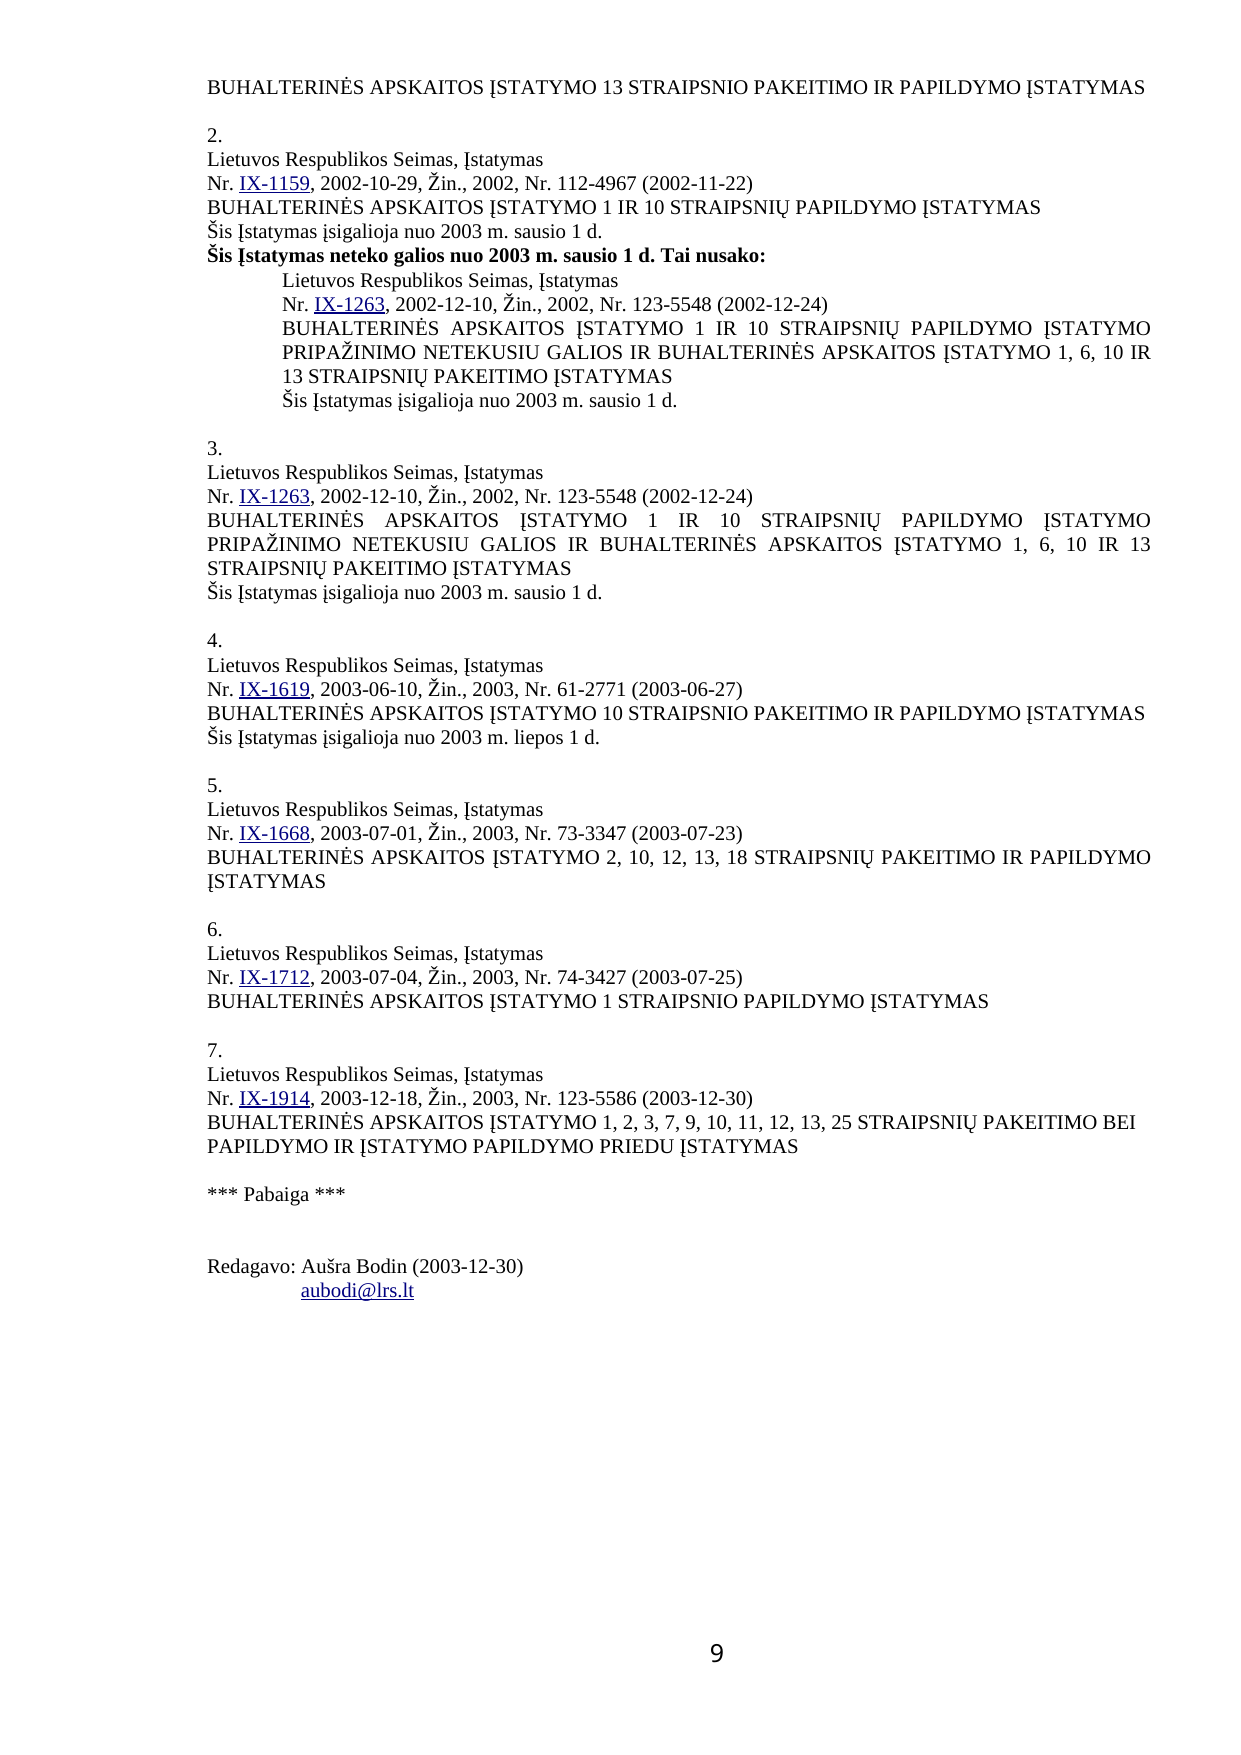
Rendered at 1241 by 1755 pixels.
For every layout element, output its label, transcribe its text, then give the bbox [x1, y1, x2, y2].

text Šis Įstatymas įsigalioja nuo 2003 m. sausio 1 d. [207, 219, 1152, 243]
text Šis Įstatymas neteko galios nuo 2003 m. sausio 1 d. Tai nusako: [207, 243, 1152, 267]
text 2. [207, 123, 1152, 147]
text Lietuvos Respublikos Seimas, Įstatymas [207, 652, 1152, 677]
text Lietuvos Respublikos Seimas, Įstatymas [207, 797, 1152, 821]
text Šis Įstatymas įsigalioja nuo 2003 m. liepos 1 d. [207, 725, 1152, 749]
text 3. [207, 436, 1152, 460]
text Šis Įstatymas įsigalioja nuo 2003 m. sausio 1 d. [207, 388, 1152, 412]
text 4. [207, 628, 1152, 652]
text *** Pabaiga *** [207, 1182, 1152, 1206]
text BUHALTERINĖS APSKAITOS ĮSTATYMO 1 IR 10 STRAIPSNIŲ PAPILDYMO ĮSTATYMO PRIPAŽINIMO NETEKUSIU GALIOS IR BUHALTERINĖS APSKAITOS ĮSTATYMO 1, 6, 10 IR 13 STRAIPSNIŲ PAKEITIMO ĮSTATYMAS [207, 508, 1152, 580]
text BUHALTERINĖS APSKAITOS ĮSTATYMO 13 STRAIPSNIO PAKEITIMO IR PAPILDYMO ĮSTATYMAS [207, 75, 1152, 99]
text Nr. IX-1159, 2002-10-29, Žin., 2002, Nr. 112-4967 (2002-11-22) [207, 171, 1152, 195]
text BUHALTERINĖS APSKAITOS ĮSTATYMO 10 STRAIPSNIO PAKEITIMO IR PAPILDYMO ĮSTATYMAS [207, 701, 1152, 725]
text 6. [207, 917, 1152, 941]
text Lietuvos Respublikos Seimas, Įstatymas [207, 147, 1152, 171]
text Redagavo: Aušra Bodin (2003-12-30) [207, 1254, 1152, 1278]
text Lietuvos Respublikos Seimas, Įstatymas [207, 1062, 1152, 1086]
text BUHALTERINĖS APSKAITOS ĮSTATYMO 2, 10, 12, 13, 18 STRAIPSNIŲ PAKEITIMO IR PAPILDYMO ĮSTATYMAS [207, 845, 1152, 893]
text BUHALTERINĖS APSKAITOS ĮSTATYMO 1 IR 10 STRAIPSNIŲ PAPILDYMO ĮSTATYMO PRIPAŽINIMO NETEKUSIU GALIOS IR BUHALTERINĖS APSKAITOS ĮSTATYMO 1, 6, 10 IR 13 STRAIPSNIŲ PAKEITIMO ĮSTATYMAS [282, 316, 1152, 388]
text Lietuvos Respublikos Seimas, Įstatymas [207, 941, 1152, 965]
text Lietuvos Respublikos Seimas, Įstatymas [207, 267, 1152, 292]
text Nr. IX-1619, 2003-06-10, Žin., 2003, Nr. 61-2771 (2003-06-27) [207, 677, 1152, 701]
text Nr. IX-1668, 2003-07-01, Žin., 2003, Nr. 73-3347 (2003-07-23) [207, 821, 1152, 845]
text 5. [207, 773, 1152, 797]
text Nr. IX-1914, 2003-12-18, Žin., 2003, Nr. 123-5586 (2003-12-30) [207, 1086, 1152, 1110]
text Nr. IX-1712, 2003-07-04, Žin., 2003, Nr. 74-3427 (2003-07-25) [207, 965, 1152, 989]
text Šis Įstatymas įsigalioja nuo 2003 m. sausio 1 d. [207, 580, 1152, 604]
text Lietuvos Respublikos Seimas, Įstatymas [207, 460, 1152, 484]
text Nr. IX-1263, 2002-12-10, Žin., 2002, Nr. 123-5548 (2002-12-24) [207, 292, 1152, 316]
text aubodi@lrs.lt [207, 1278, 1152, 1302]
text Nr. IX-1263, 2002-12-10, Žin., 2002, Nr. 123-5548 (2002-12-24) [207, 484, 1152, 508]
text BUHALTERINĖS APSKAITOS ĮSTATYMO 1 STRAIPSNIO PAPILDYMO ĮSTATYMAS [207, 989, 1152, 1013]
text 7. [207, 1037, 1152, 1062]
text BUHALTERINĖS APSKAITOS ĮSTATYMO 1, 2, 3, 7, 9, 10, 11, 12, 13, 25 STRAIPSNIŲ PAKEITIMO BEI PAPILDYMO IR ĮSTATYMO PAPILDYMO PRIEDU ĮSTATYMAS [207, 1110, 1152, 1158]
text BUHALTERINĖS APSKAITOS ĮSTATYMO 1 IR 10 STRAIPSNIŲ PAPILDYMO ĮSTATYMAS [207, 195, 1152, 219]
